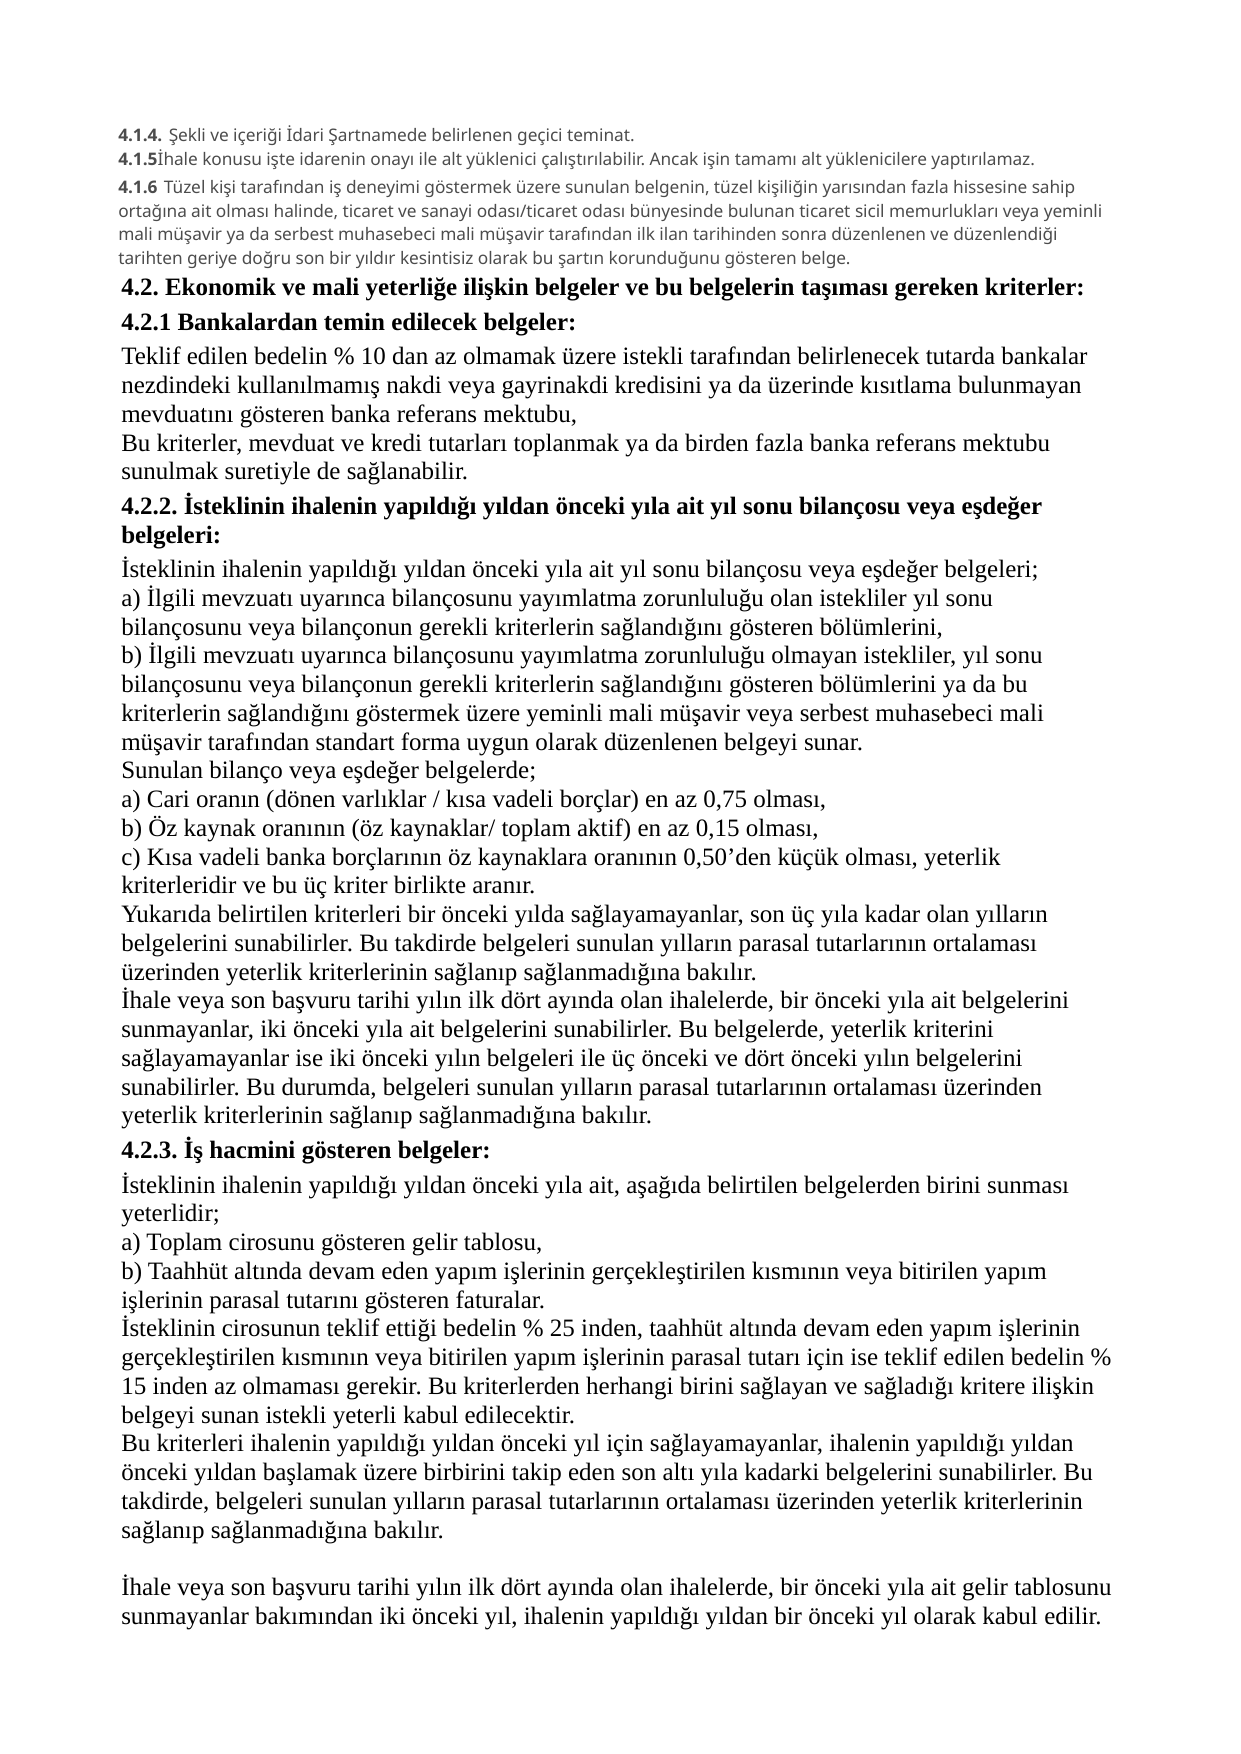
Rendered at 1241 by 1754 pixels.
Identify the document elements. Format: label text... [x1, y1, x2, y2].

table_cell 4.2.1 Bankalardan temin edilecek belgeler: [118, 304, 1122, 338]
table_header 4.2. Ekonomik ve mali yeterliğe ilişkin belgeler ve bu belgelerin taşıması gereken kriterler: [118, 269, 1122, 304]
table_cell İsteklinin ihalenin yapıldığı yıldan önceki yıla ait, aşağıda belirtilen belgelerden birini sunması yeterlidir; a) Toplam cirosunu gösteren gelir tablosu, b) Taahhüt altında devam eden yapım işlerinin gerçekleştirilen kısmının veya bitirilen yapım işlerinin parasal tutarını gösteren faturalar. İsteklinin cirosunun teklif ettiği bedelin % 25 inden, taahhüt altında devam eden yapım işlerinin gerçekleştirilen kısmının veya bitirilen yapım işlerinin parasal tutarı için ise teklif edilen bedelin % 15 inden az olmaması gerekir. Bu kriterlerden herhangi birini sağlayan ve sağladığı kritere ilişkin belgeyi sunan istekli yeterli kabul edilecektir. Bu kriterleri ihalenin yapıldığı yıldan önceki yıl için sağlayamayanlar, ihalenin yapıldığı yıldan önceki yıldan başlamak üzere birbirini takip eden son altı yıla kadarki belgelerini sunabilirler. Bu takdirde, belgeleri sunulan yılların parasal tutarlarının ortalaması üzerinden yeterlik kriterlerinin sağlanıp sağlanmadığına bakılır. İhale veya son başvuru tarihi yılın ilk dört ayında olan ihalelerde, bir önceki yıla ait gelir tablosunu sunmayanlar bakımından iki önceki yıl, ihalenin yapıldığı yıldan bir önceki yıl olarak kabul edilir. [118, 1167, 1122, 1633]
table_cell İsteklinin ihalenin yapıldığı yıldan önceki yıla ait yıl sonu bilançosu veya eşdeğer belgeleri; a) İlgili mevzuatı uyarınca bilançosunu yayımlatma zorunluluğu olan istekliler yıl sonu bilançosunu veya bilançonun gerekli kriterlerin sağlandığını gösteren bölümlerini, b) İlgili mevzuatı uyarınca bilançosunu yayımlatma zorunluluğu olmayan istekliler, yıl sonu bilançosunu veya bilançonun gerekli kriterlerin sağlandığını gösteren bölümlerini ya da bu kriterlerin sağlandığını göstermek üzere yeminli mali müşavir veya serbest muhasebeci mali müşavir tarafından standart forma uygun olarak düzenlenen belgeyi sunar. Sunulan bilanço veya eşdeğer belgelerde; a) Cari oranın (dönen varlıklar / kısa vadeli borçlar) en az 0,75 olması, b) Öz kaynak oranının (öz kaynaklar/ toplam aktif) en az 0,15 olması, c) Kısa vadeli banka borçlarının öz kaynaklara oranının 0,50’den küçük olması, yeterlik kriterleridir ve bu üç kriter birlikte aranır. Yukarıda belirtilen kriterleri bir önceki yılda sağlayamayanlar, son üç yıla kadar olan yılların belgelerini sunabilirler. Bu takdirde belgeleri sunulan yılların parasal tutarlarının ortalaması üzerinden yeterlik kriterlerinin sağlanıp sağlanmadığına bakılır. İhale veya son başvuru tarihi yılın ilk dört ayında olan ihalelerde, bir önceki yıla ait belgelerini sunmayanlar, iki önceki yıla ait belgelerini sunabilirler. Bu belgelerde, yeterlik kriterini sağlayamayanlar ise iki önceki yılın belgeleri ile üç önceki ve dört önceki yılın belgelerini sunabilirler. Bu durumda, belgeleri sunulan yılların parasal tutarlarının ortalaması üzerinden yeterlik kriterlerinin sağlanıp sağlanmadığına bakılır. [118, 551, 1122, 1132]
table_cell 4.2.3. İş hacmini gösteren belgeler: [118, 1132, 1122, 1167]
table_cell 4.2.2. İsteklinin ihalenin yapıldığı yıldan önceki yıla ait yıl sonu bilançosu veya eşdeğer belgeleri: [118, 488, 1122, 551]
table_cell Teklif edilen bedelin % 10 dan az olmamak üzere istekli tarafından belirlenecek tutarda bankalar nezdindeki kullanılmamış nakdi veya gayrinakdi kredisini ya da üzerinde kısıtlama bulunmayan mevduatını gösteren banka referans mektubu, Bu kriterler, mevduat ve kredi tutarları toplanmak ya da birden fazla banka referans mektubu sunulmak suretiyle de sağlanabilir. [118, 339, 1122, 488]
text 4.1.4. Şekli ve içeriği İdari Şartnamede belirlenen geçici teminat. 4.1.5İhale konusu işte idarenin onayı ile alt yüklenici çalıştırılabilir. Ancak işin tamamı alt yüklenicilere yaptırılamaz. 4.1.6 Tüzel kişi tarafından iş deneyimi göstermek üzere sunulan belgenin, tüzel kişiliğin yarısından fazla hissesine sahip ortağına ait olması halinde, ticaret ve sanayi odası/ticaret odası bünyesinde bulunan ticaret sicil memurlukları veya yeminli mali müşavir ya da serbest muhasebeci mali müşavir tarafından ilk ilan tarihinden sonra düzenlenen ve düzenlendiği tarihten geriye doğru son bir yıldır kesintisiz olarak bu şartın korunduğunu gösteren belge. [118, 118, 1122, 269]
